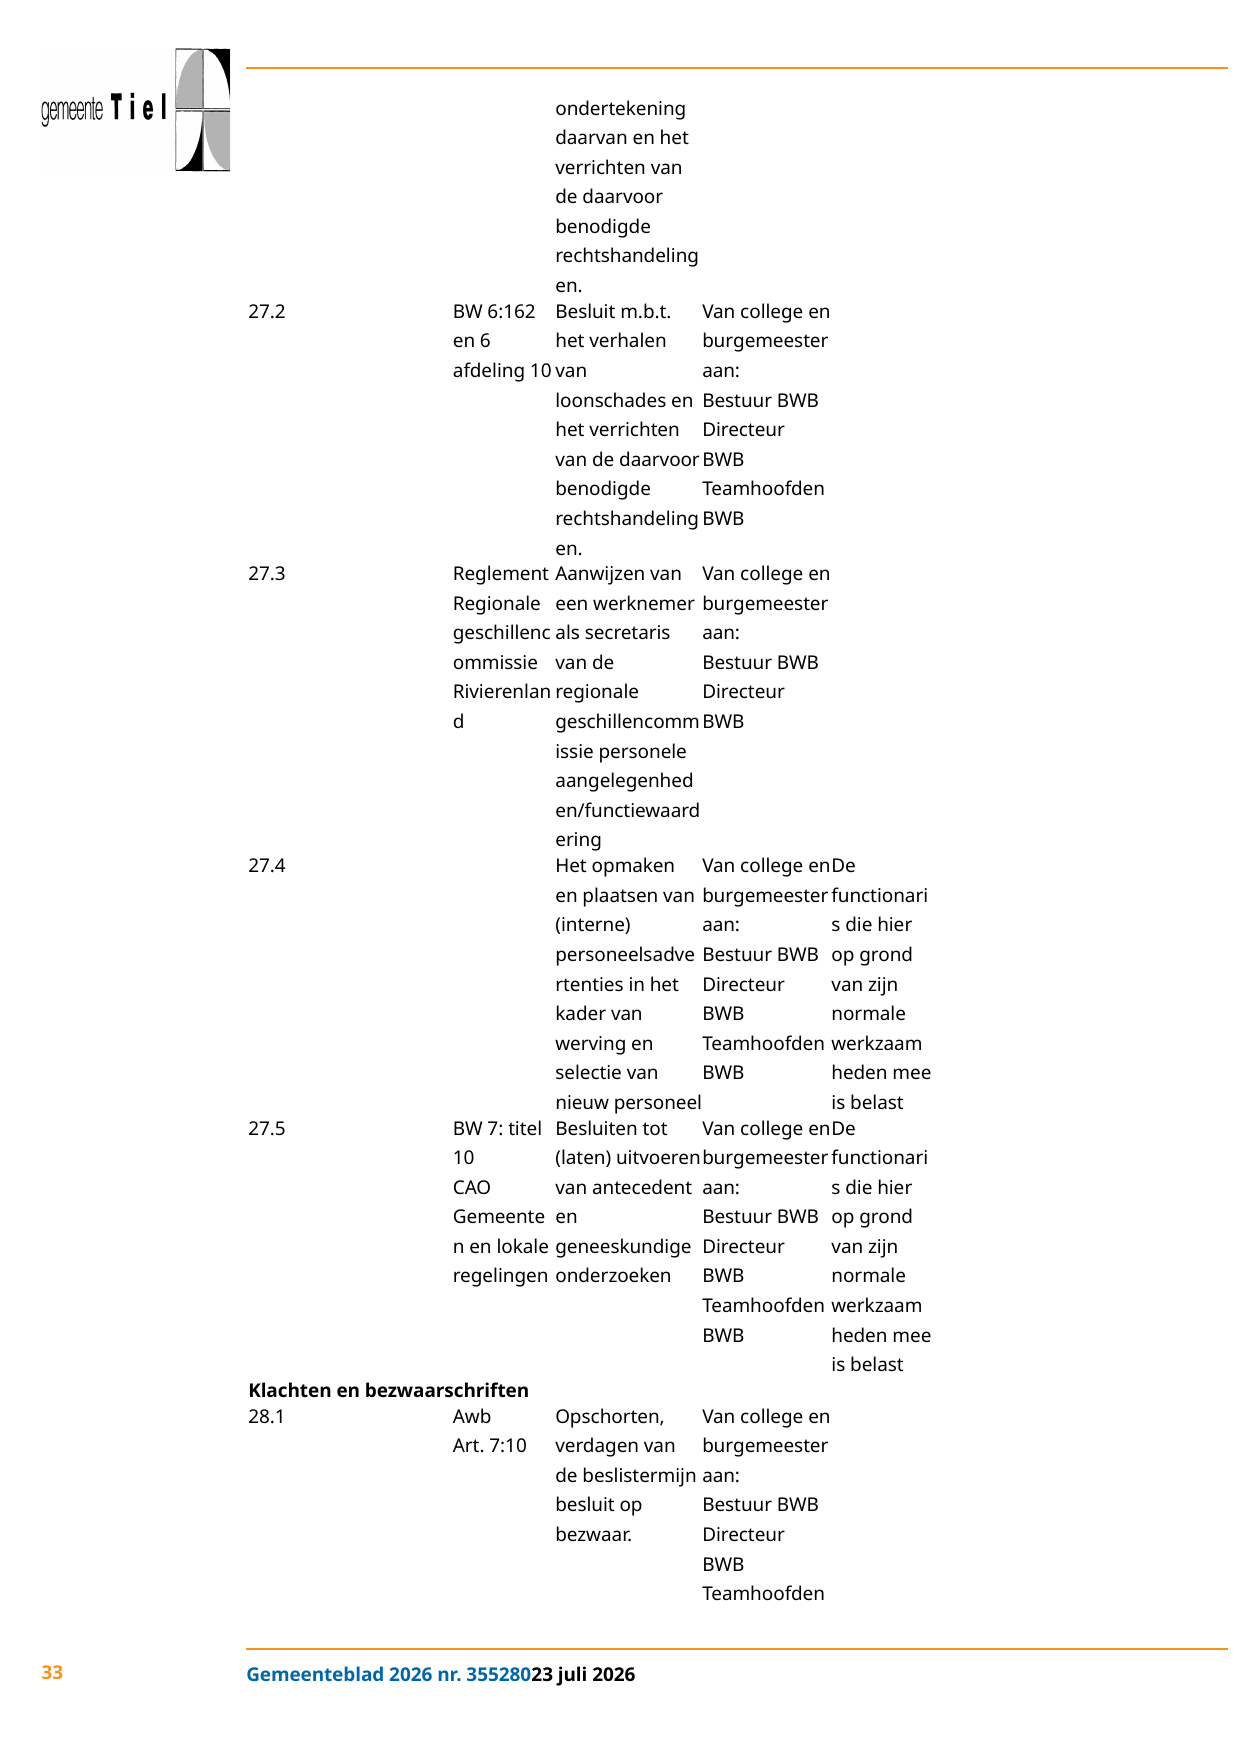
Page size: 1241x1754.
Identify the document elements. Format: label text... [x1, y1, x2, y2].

table_cell [831, 95, 933, 298]
table_cell Opschorten, verdagen van de beslistermijn besluit op bezwaar. [555, 1403, 702, 1606]
table_cell De functionaris die hier op grond van zijn normale werkzaamheden mee is belast [831, 1115, 933, 1377]
table_cell [702, 95, 831, 298]
table_cell 27.3 [248, 560, 453, 852]
table_cell Van college en burgemeester aan: Bestuur BWB Directeur BWB Teamhoofden BWB [702, 853, 831, 1115]
table_cell [831, 560, 933, 852]
table_cell [453, 853, 555, 1115]
table_cell Het opmaken en plaatsen van (interne) personeelsadvertenties in het kader van werving en selectie van nieuw personeel [555, 853, 702, 1115]
table_cell 27.2 [248, 298, 453, 560]
table_cell Besluit m.b.t. het verhalen van loonschades en het verrichten van de daarvoor benodigde rechtshandelingen. [555, 298, 702, 560]
table_cell [934, 298, 1049, 560]
picture [41, 47, 231, 172]
table_cell [934, 853, 1049, 1115]
table_cell [934, 95, 1049, 298]
table_cell [934, 1403, 1049, 1606]
table_cell Besluiten tot (laten) uitvoeren van antecedent en geneeskundige onderzoeken [555, 1115, 702, 1377]
table_cell 27.4 [248, 853, 453, 1115]
table_cell Aanwijzen van een werknemer als secretaris van de regionale geschillencommissie personele aangelegenheden/functiewaardering [555, 560, 702, 852]
table_cell BW 7: titel 10 CAO Gemeenten en lokale regelingen [453, 1115, 555, 1377]
table_cell [248, 95, 453, 298]
table_cell De functionaris die hier op grond van zijn normale werkzaamheden mee is belast [831, 853, 933, 1115]
table_cell Van college en burgemeester aan: Bestuur BWB Directeur BWB Teamhoofden BWB [702, 298, 831, 560]
table_cell [934, 560, 1049, 852]
table_cell Van college en burgemeester aan: Bestuur BWB Directeur BWB [702, 560, 831, 852]
table_cell Van college en burgemeester aan: Bestuur BWB Directeur BWB Teamhoofden BWB [702, 1115, 831, 1377]
table_cell 28.1 [248, 1403, 453, 1606]
table_cell [453, 95, 555, 298]
table_cell [831, 1403, 933, 1606]
table_cell Awb Art. 7:10 [453, 1403, 555, 1606]
table_cell BW 6:162 en 6 afdeling 10 [453, 298, 555, 560]
table_cell [831, 298, 933, 560]
table_cell Van college en burgemeester aan: Bestuur BWB Directeur BWB Teamhoofden [702, 1403, 831, 1606]
table_cell ondertekening daarvan en het verrichten van de daarvoor benodigde rechtshandelingen. [555, 95, 702, 298]
table_cell [934, 1115, 1049, 1377]
table_cell Klachten en bezwaarschriften [248, 1377, 1049, 1403]
table_cell Reglement Regionale geschillencommissie Rivierenland [453, 560, 555, 852]
table_cell 27.5 [248, 1115, 453, 1377]
